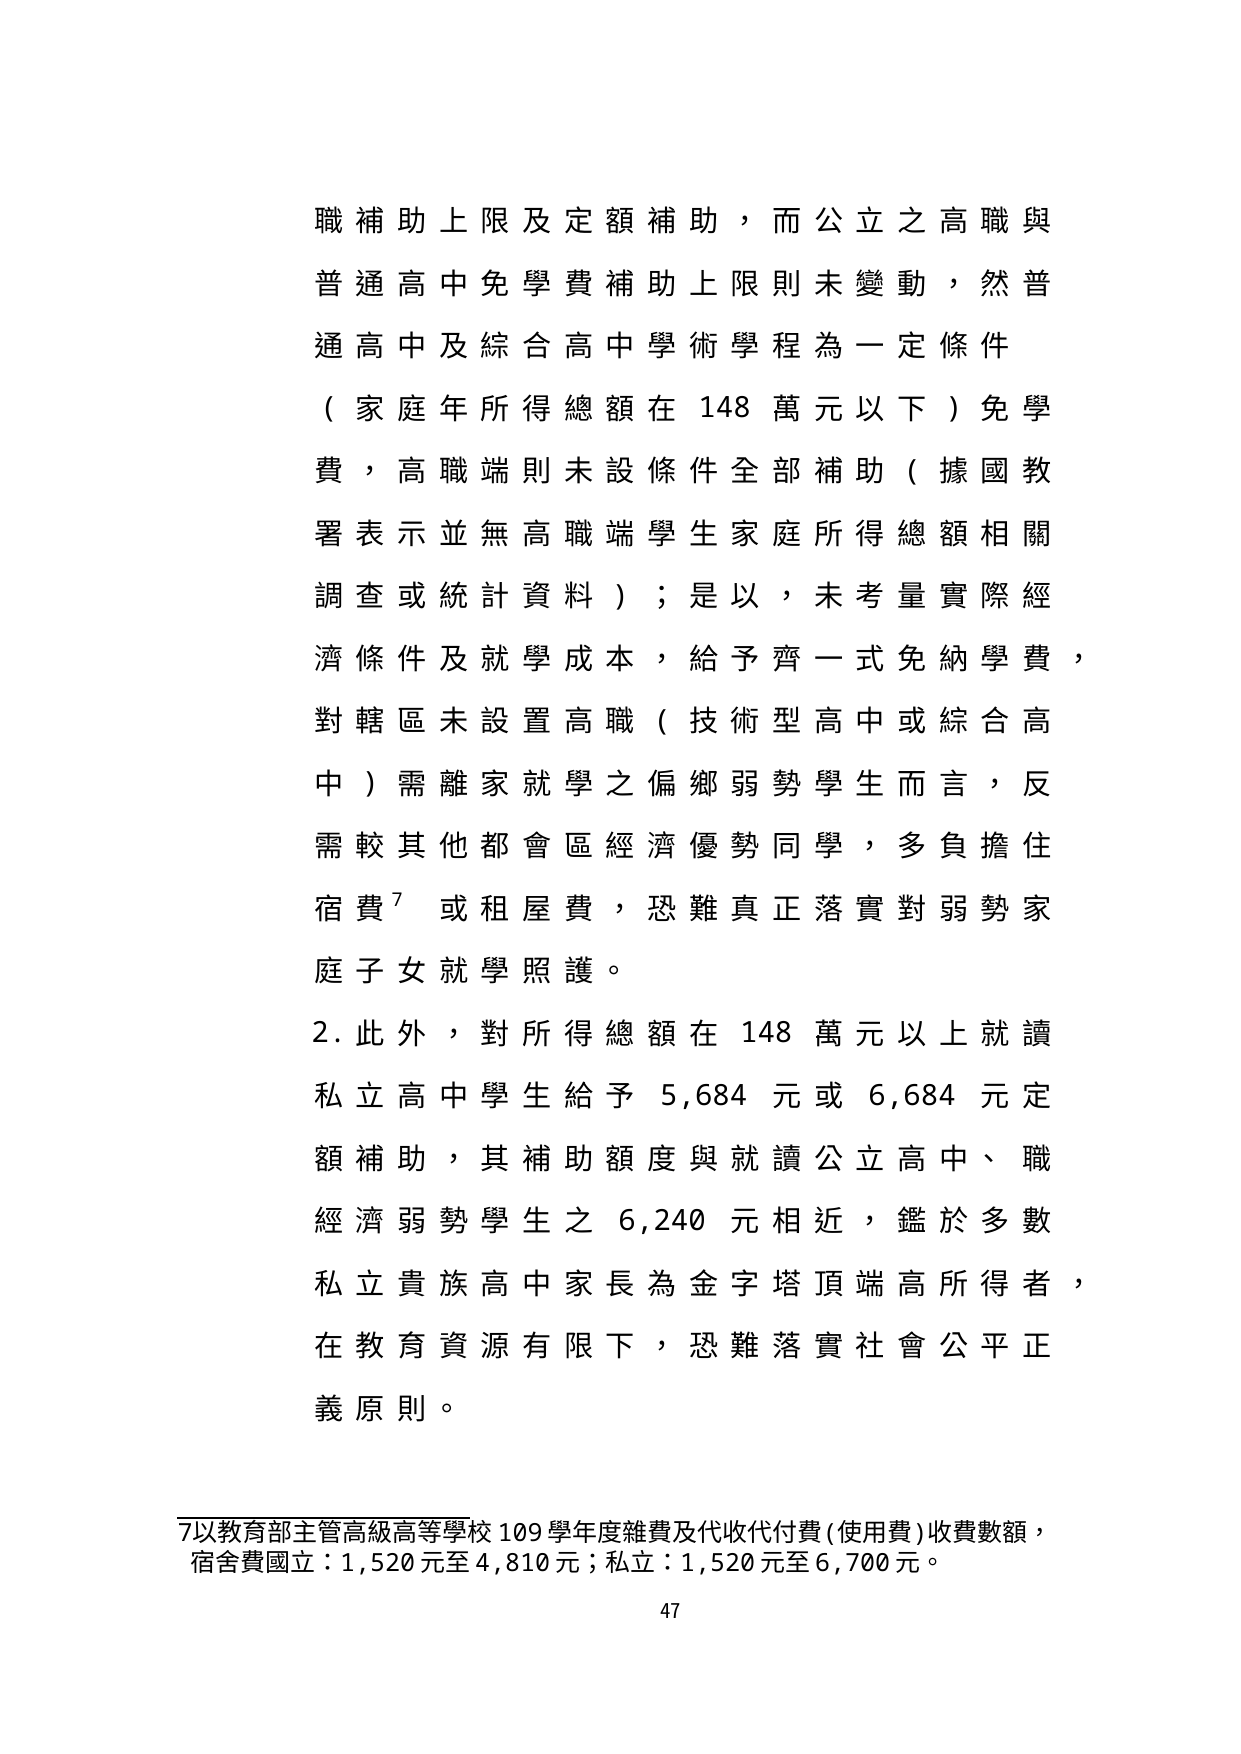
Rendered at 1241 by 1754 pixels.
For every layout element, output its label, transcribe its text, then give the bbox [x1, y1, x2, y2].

text 以教育部主管高級高等學校109學年度雜費及代收代付費(使用費)收費數額，宿舍費國立：1,520元至4,810元；私立：1,520元至6,700元。 [177, 1518, 1063, 1577]
text 2.此外，對所得總額在148萬元以上就讀私立高中學生給予5,684元或6,684元定額補助，其補助額度與就讀公立高中、職經濟弱勢學生之6,240元相近，鑑於多數私立貴族高中家長為金字塔頂端高所得者，在教育資源有限下，恐難落實社會公平正義原則。 [271, 990, 1058, 1427]
text 1.由107至109學年度補助學費數額表觀之(詳表3)，108學年度調高私立高中、職補助上限及定額補助，而公立之高職與普通高中免學費補助上限則未變動，然普通高中及綜合高中學術學程為一定條件(家庭年所得總額在148萬元以下)免學費，高職端則未設條件全部補助(據國教署表示並無高職端學生家庭所得總額相關調查或統計資料)；是以，未考量實際經濟條件及就學成本，給予齊一式免納學費，對轄區未設置高職(技術型高中或綜合高中)需離家就學之偏鄉弱勢學生而言，反需較其他都會區經濟優勢同學，多負擔住宿費或租屋費，恐難真正落實對弱勢家庭子女就學照護。 [271, 177, 1058, 990]
